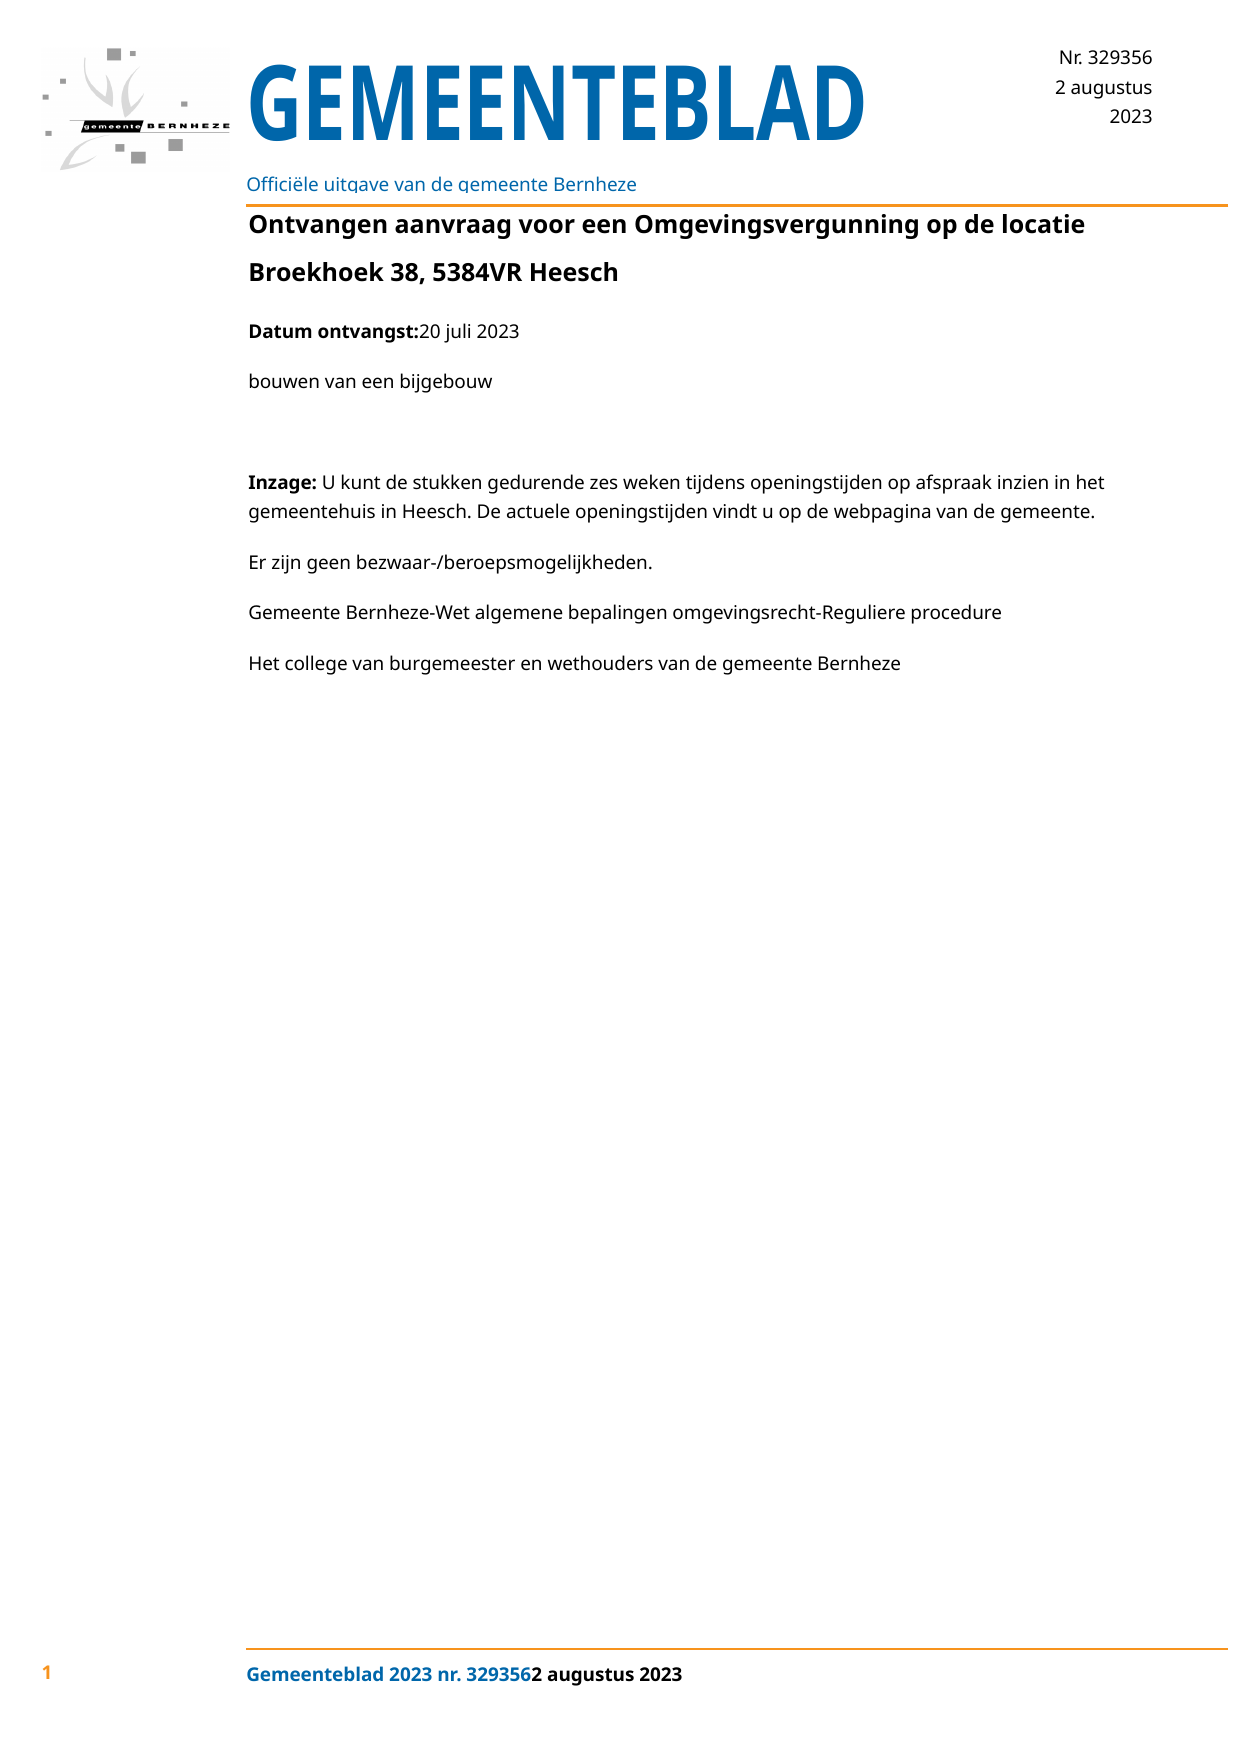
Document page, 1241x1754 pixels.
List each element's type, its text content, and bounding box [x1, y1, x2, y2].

text Er zijn geen bezwaar-/beroepsmogelijkheden. [248, 549, 1152, 575]
text bouwen van een bijgebouw [248, 368, 1152, 394]
picture [41, 47, 231, 172]
text Het college van burgemeester en wethouders van de gemeente Bernheze [248, 650, 1152, 676]
text Gemeente Bernheze-Wet algemene bepalingen omgevingsrecht-Reguliere procedure [248, 599, 1152, 625]
text Ontvangen aanvraag voor een Omgevingsvergunning op de locatie Broekhoek 38, 5384VR Heesch [248, 207, 1152, 288]
text Inzage: U kunt de stukken gedurende zes weken tijdens openingstijden op afspraak inzien in het gemeentehuis in Heesch. De actuele openingstijden vindt u op de webpagina van de gemeente. [248, 469, 1152, 524]
text Datum ontvangst:20 juli 2023 [248, 318, 1152, 344]
